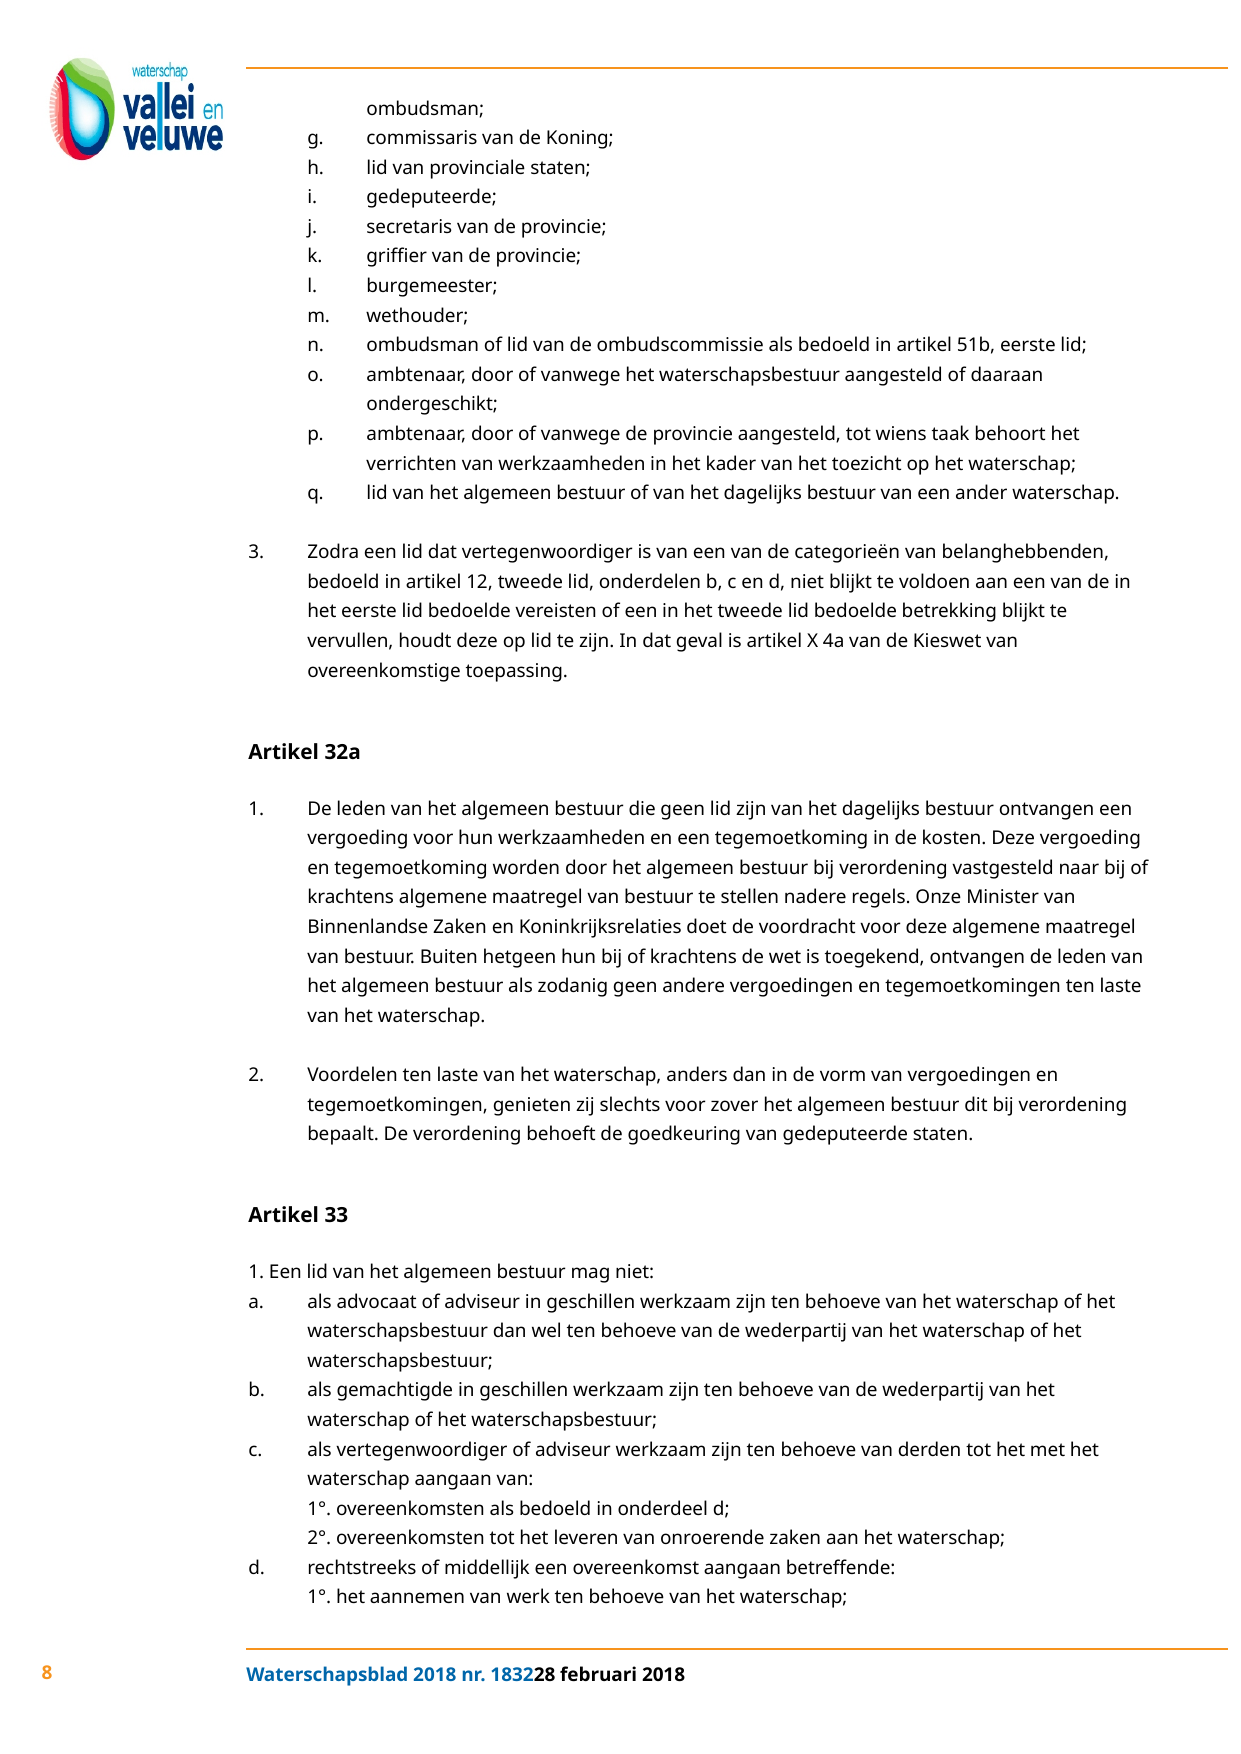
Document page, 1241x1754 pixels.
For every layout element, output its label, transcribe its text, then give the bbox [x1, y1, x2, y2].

text Artikel 33 [248, 1200, 1152, 1229]
list commissaris van de Koning; [307, 124, 1152, 150]
list ombudsman of lid van de ombudscommissie als bedoeld in artikel 51b, eerste lid; [307, 331, 1152, 357]
list ombudsman; [307, 95, 1152, 121]
list 1°. het aannemen van werk ten behoeve van het waterschap; [248, 1584, 1152, 1609]
list als gemachtigde in geschillen werkzaam zijn ten behoeve van de wederpartij van het waterschap of het waterschapsbestuur; [248, 1377, 1152, 1432]
text Artikel 32a [248, 737, 1152, 765]
list Zodra een lid dat vertegenwoordiger is van een van de categorieën van belanghebbenden, bedoeld in artikel 12, tweede lid, onderdelen b, c en d, niet blijkt te voldoen aan een van de in het eerste lid bedoelde vereisten of een in het tweede lid bedoelde betrekking blijkt te vervullen, houdt deze op lid te zijn. In dat geval is artikel X 4a van de Kieswet van overeenkomstige toepassing. [248, 538, 1152, 683]
list griffier van de provincie; [307, 243, 1152, 268]
text 1. Een lid van het algemeen bestuur mag niet: [248, 1258, 1152, 1284]
list burgemeester; [307, 272, 1152, 298]
list ambtenaar, door of vanwege het waterschapsbestuur aangesteld of daaraan ondergeschikt; [307, 361, 1152, 416]
list lid van het algemeen bestuur of van het dagelijks bestuur van een ander waterschap. [307, 479, 1152, 505]
list wethouder; [307, 302, 1152, 328]
list secretaris van de provincie; [307, 213, 1152, 239]
list rechtstreeks of middellijk een overeenkomst aangaan betreffende: [248, 1554, 1152, 1580]
list als vertegenwoordiger of adviseur werkzaam zijn ten behoeve van derden tot het met het waterschap aangaan van: [248, 1436, 1152, 1491]
list Voordelen ten laste van het waterschap, anders dan in de vorm van vergoedingen en tegemoetkomingen, genieten zij slechts voor zover het algemeen bestuur dit bij verordening bepaalt. De verordening behoeft de goedkeuring van gedeputeerde staten. [248, 1061, 1152, 1146]
picture [41, 47, 231, 172]
list 1°. overeenkomsten als bedoeld in onderdeel d; [248, 1495, 1152, 1521]
list lid van provinciale staten; [307, 154, 1152, 180]
list als advocaat of adviseur in geschillen werkzaam zijn ten behoeve van het waterschap of het waterschapsbestuur dan wel ten behoeve van de wederpartij van het waterschap of het waterschapsbestuur; [248, 1288, 1152, 1373]
list De leden van het algemeen bestuur die geen lid zijn van het dagelijks bestuur ontvangen een vergoeding voor hun werkzaamheden en een tegemoetkoming in de kosten. Deze vergoeding en tegemoetkoming worden door het algemeen bestuur bij verordening vastgesteld naar bij of krachtens algemene maatregel van bestuur te stellen nadere regels. Onze Minister van Binnenlandse Zaken en Koninkrijksrelaties doet de voordracht voor deze algemene maatregel van bestuur. Buiten hetgeen hun bij of krachtens de wet is toegekend, ontvangen de leden van het algemeen bestuur als zodanig geen andere vergoedingen en tegemoetkomingen ten laste van het waterschap. [248, 795, 1152, 1028]
list gedeputeerde; [307, 183, 1152, 209]
list ambtenaar, door of vanwege de provincie aangesteld, tot wiens taak behoort het verrichten van werkzaamheden in het kader van het toezicht op het waterschap; [307, 420, 1152, 476]
list 2°. overeenkomsten tot het leveren van onroerende zaken aan het waterschap; [248, 1524, 1152, 1550]
